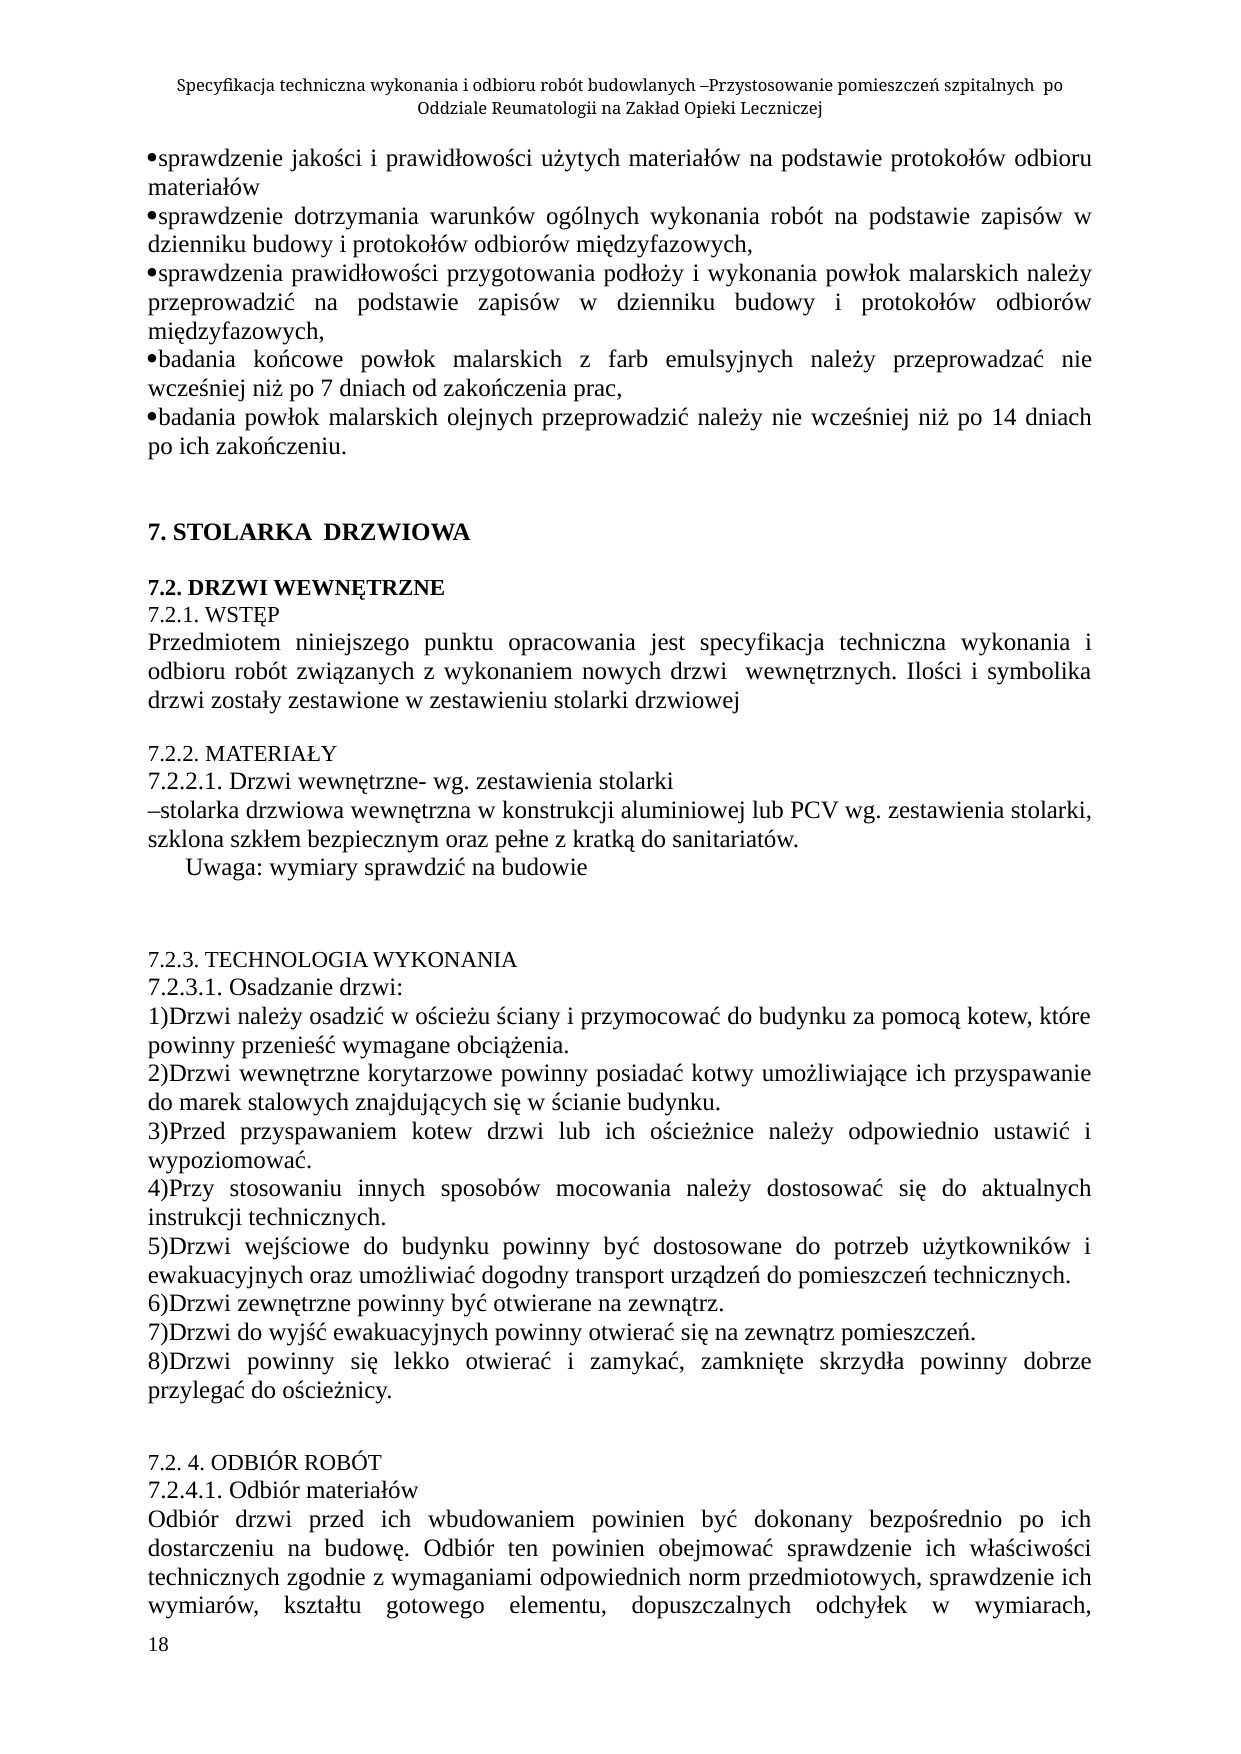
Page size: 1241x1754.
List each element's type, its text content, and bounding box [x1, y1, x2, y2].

text 7.2.2.1. Drzwi wewnętrzne- wg. zestawienia stolarki [148, 766, 1092, 795]
list Drzwi do wyjść ewakuacyjnych powinny otwierać się na zewnątrz pomieszczeń. [148, 1317, 1092, 1346]
list Drzwi wewnętrzne korytarzowe powinny posiadać kotwy umożliwiające ich przyspawanie do marek stalowych znajdujących się w ścianie budynku. [148, 1058, 1092, 1116]
text 7.2.3.1. Osadzanie drzwi: [148, 972, 1092, 1001]
text 7.2.3. TECHNOLOGIA WYKONANIA [148, 946, 1092, 972]
text Uwaga: wymiary sprawdzić na budowie [185, 852, 1092, 881]
list badania powłok malarskich olejnych przeprowadzić należy nie wcześniej niż po 14 dniach po ich zakończeniu. [148, 402, 1092, 459]
list sprawdzenie jakości i prawidłowości użytych materiałów na podstawie protokołów odbioru materiałów [148, 143, 1092, 201]
list Drzwi należy osadzić w ościeżu ściany i przymocować do budynku za pomocą kotew, które powinny przenieść wymagane obciążenia. [148, 1001, 1092, 1058]
list sprawdzenie dotrzymania warunków ogólnych wykonania robót na podstawie zapisów w dzienniku budowy i protokołów odbiorów międzyfazowych, [148, 201, 1092, 258]
list Drzwi wejściowe do budynku powinny być dostosowane do potrzeb użytkowników i ewakuacyjnych oraz umożliwiać dogodny transport urządzeń do pomieszczeń technicznych. [148, 1231, 1092, 1288]
list Drzwi powinny się lekko otwierać i zamykać, zamknięte skrzydła powinny dobrze przylegać do ościeżnicy. [148, 1346, 1092, 1403]
text 7.2. Drzwi wewnętrzne [148, 574, 1092, 601]
text 7.2.1. WSTĘP [148, 601, 1092, 627]
list stolarka drzwiowa wewnętrzna w konstrukcji aluminiowej lub PCV wg. zestawienia stolarki, szklona szkłem bezpiecznym oraz pełne z kratką do sanitariatów. [148, 795, 1092, 852]
text 7.2.2. Materiały [148, 740, 1092, 766]
text 7.2. 4. Odbiór robót [148, 1449, 1092, 1475]
list Drzwi zewnętrzne powinny być otwierane na zewnątrz. [148, 1288, 1092, 1317]
text Odbiór drzwi przed ich wbudowaniem powinien być dokonany bezpośrednio po ich dostarczeniu na budowę. Odbiór ten powinien obejmować sprawdzenie ich właściwości technicznych zgodnie z wymaganiami odpowiednich norm przedmiotowych, sprawdzenie ich wymiarów, kształtu gotowego elementu, dopuszczalnych odchyłek w wymiarach, [148, 1504, 1092, 1619]
list Przed przyspawaniem kotew drzwi lub ich ościeżnice należy odpowiednio ustawić i wypoziomować. [148, 1116, 1092, 1173]
text Przedmiotem niniejszego punktu opracowania jest specyfikacja techniczna wykonania i odbioru robót związanych z wykonaniem nowych drzwi wewnętrznych. Ilości i symbolika drzwi zostały zestawione w zestawieniu stolarki drzwiowej [148, 627, 1092, 713]
list Przy stosowaniu innych sposobów mocowania należy dostosować się do aktualnych instrukcji technicznych. [148, 1173, 1092, 1231]
list badania końcowe powłok malarskich z farb emulsyjnych należy przeprowadzać nie wcześniej niż po 7 dniach od zakończenia prac, [148, 344, 1092, 402]
list sprawdzenia prawidłowości przygotowania podłoży i wykonania powłok malarskich należy przeprowadzić na podstawie zapisów w dzienniku budowy i protokołów odbiorów międzyfazowych, [148, 258, 1092, 344]
text 7. Stolarka drzwiowa [148, 517, 1092, 546]
text 7.2.4.1. Odbiór materiałów [148, 1475, 1092, 1504]
